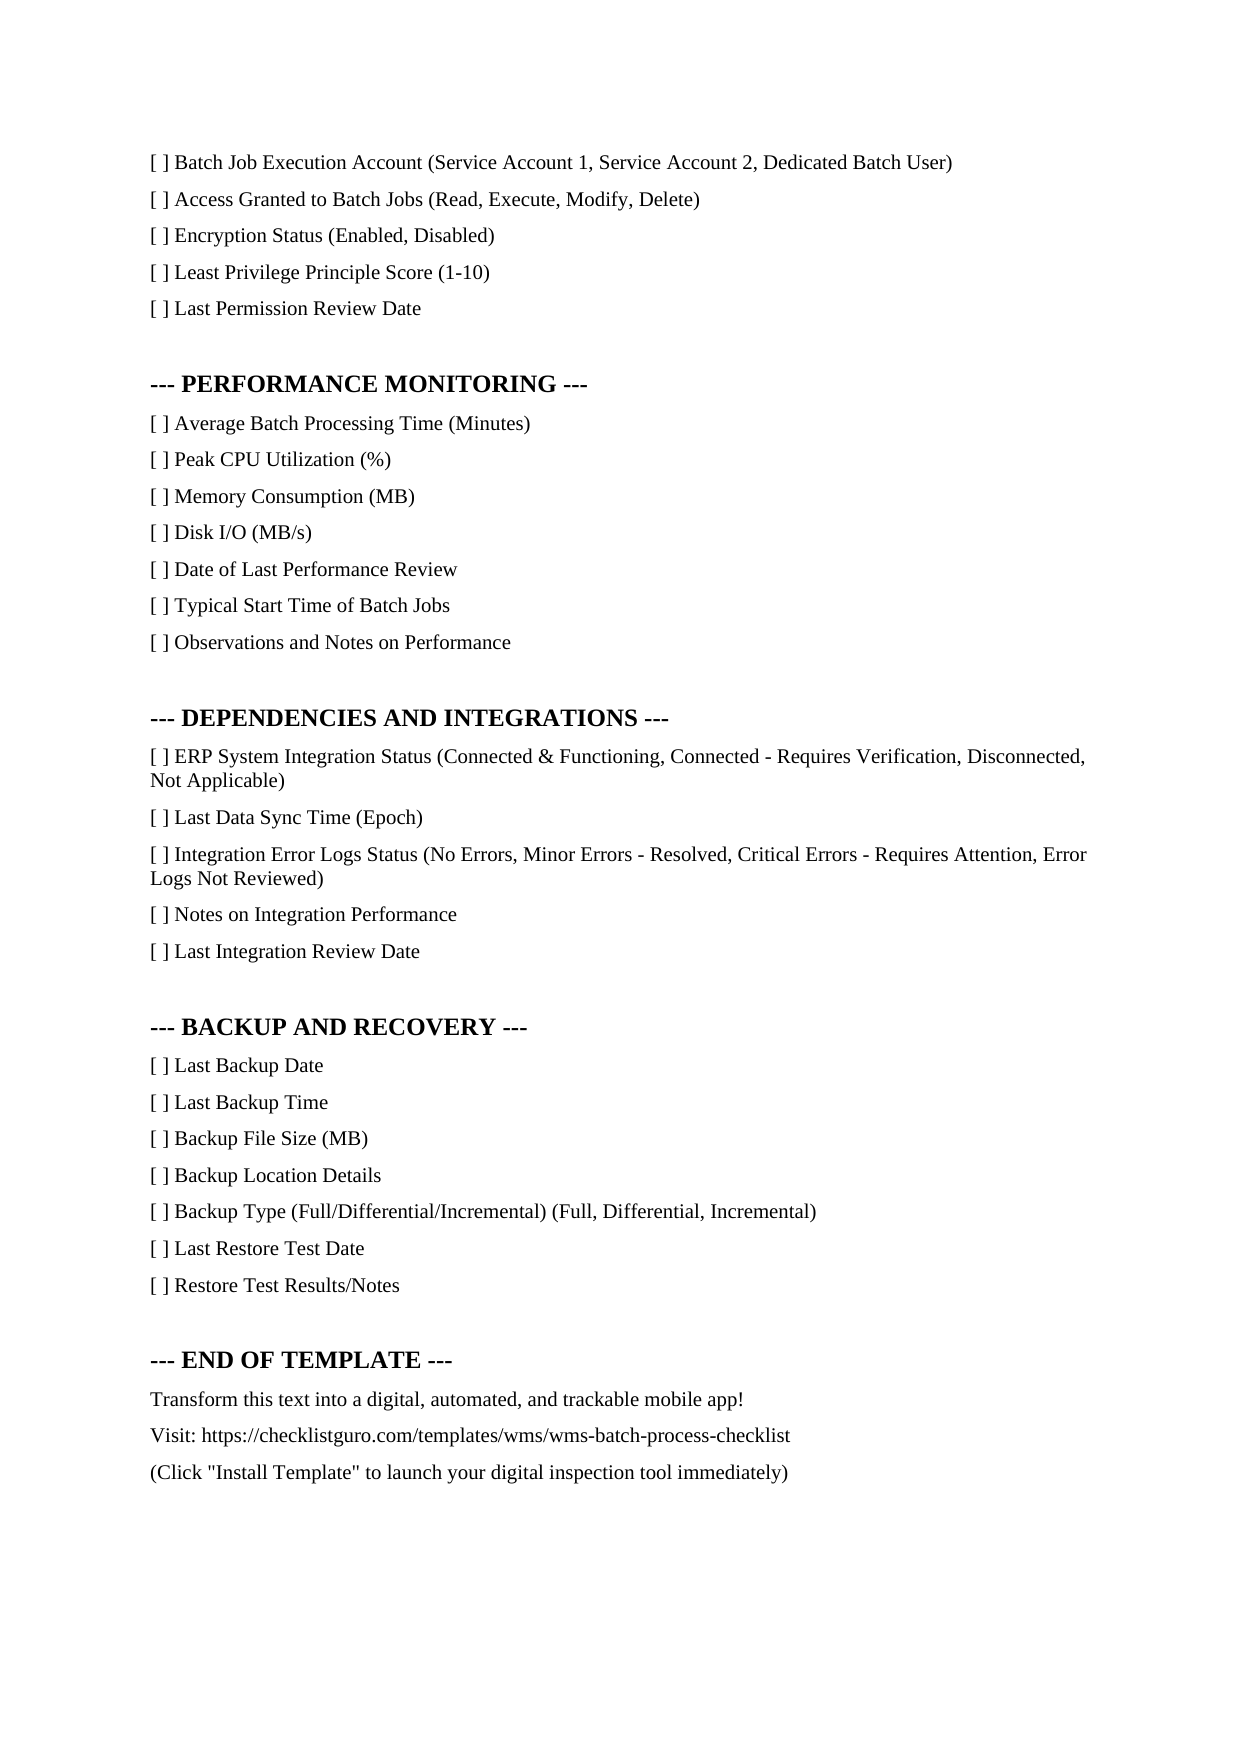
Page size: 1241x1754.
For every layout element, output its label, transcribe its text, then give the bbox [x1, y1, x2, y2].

text --- END OF TEMPLATE --- [150, 1346, 1090, 1374]
text [ ] Observations and Notes on Performance [150, 630, 1090, 654]
text [ ] Disk I/O (MB/s) [150, 520, 1090, 544]
text [ ] Notes on Integration Performance [150, 902, 1090, 926]
text [ ] Integration Error Logs Status (No Errors, Minor Errors - Resolved, Critical Errors - Requires Attention, Error Logs Not Reviewed) [150, 842, 1090, 890]
text [ ] Restore Test Results/Notes [150, 1272, 1090, 1297]
text Transform this text into a digital, automated, and trackable mobile app! [150, 1387, 1090, 1411]
text [ ] Batch Job Execution Account (Service Account 1, Service Account 2, Dedicated Batch User) [150, 150, 1090, 174]
text [ ] Last Data Sync Time (Epoch) [150, 805, 1090, 829]
text [ ] Peak CPU Utilization (%) [150, 447, 1090, 471]
text --- PERFORMANCE MONITORING --- [150, 369, 1090, 398]
text [ ] Typical Start Time of Batch Jobs [150, 593, 1090, 617]
text --- DEPENDENCIES AND INTEGRATIONS --- [150, 703, 1090, 732]
text --- BACKUP AND RECOVERY --- [150, 1012, 1090, 1041]
text [ ] Least Privilege Principle Score (1-10) [150, 260, 1090, 284]
text [ ] ERP System Integration Status (Connected & Functioning, Connected - Requires Verification, Disconnected, Not Applicable) [150, 744, 1090, 792]
text [ ] Memory Consumption (MB) [150, 484, 1090, 508]
text Visit: https://checklistguro.com/templates/wms/wms-batch-process-checklist [150, 1423, 1090, 1447]
text [ ] Last Backup Date [150, 1053, 1090, 1077]
text [ ] Date of Last Performance Review [150, 557, 1090, 581]
text [ ] Last Backup Time [150, 1090, 1090, 1114]
text [ ] Last Permission Review Date [150, 296, 1090, 320]
text (Click "Install Template" to launch your digital inspection tool immediately) [150, 1460, 1090, 1484]
text [ ] Backup Type (Full/Differential/Incremental) (Full, Differential, Incremental) [150, 1199, 1090, 1223]
text [ ] Average Batch Processing Time (Minutes) [150, 411, 1090, 435]
text [ ] Backup File Size (MB) [150, 1126, 1090, 1150]
text [ ] Encryption Status (Enabled, Disabled) [150, 223, 1090, 247]
text [ ] Access Granted to Batch Jobs (Read, Execute, Modify, Delete) [150, 187, 1090, 211]
text [ ] Last Integration Review Date [150, 939, 1090, 963]
text [ ] Backup Location Details [150, 1163, 1090, 1187]
text [ ] Last Restore Test Date [150, 1236, 1090, 1260]
